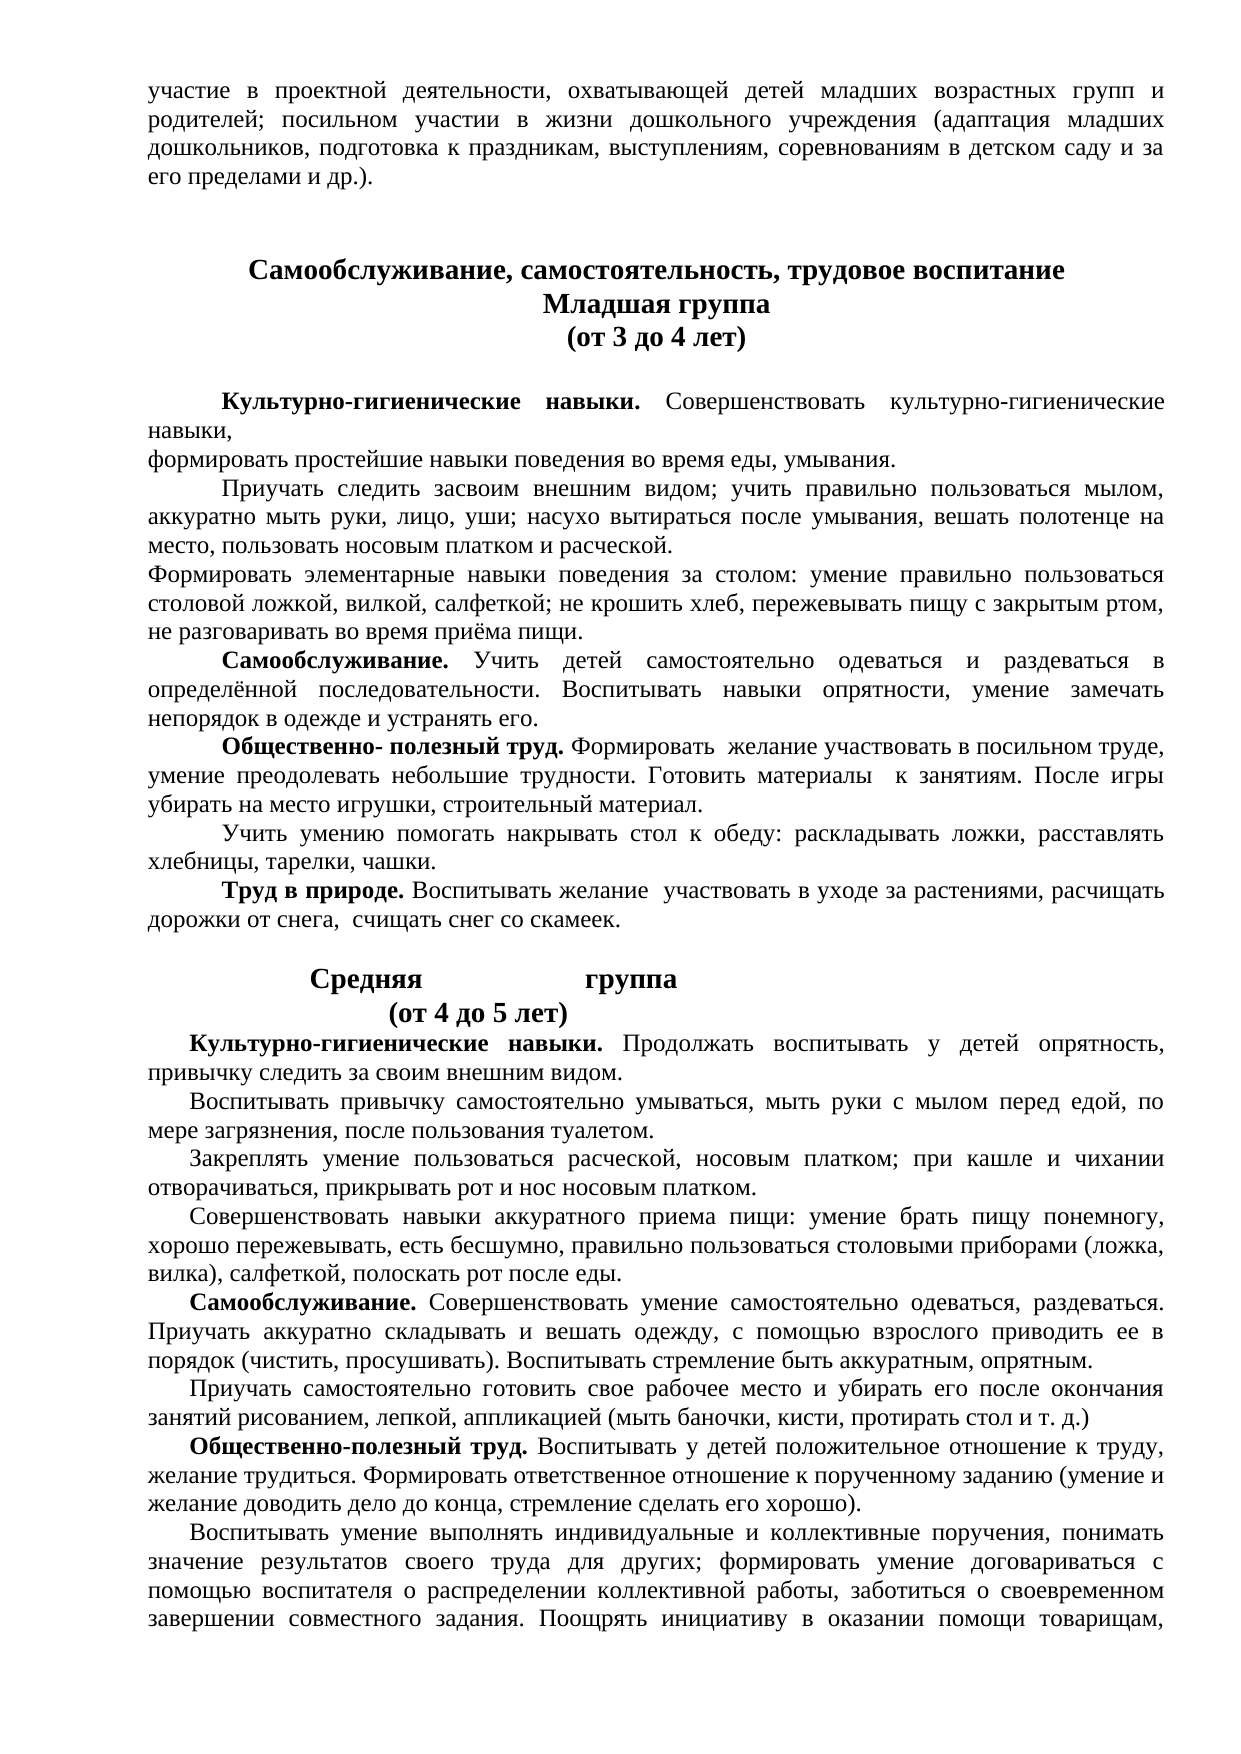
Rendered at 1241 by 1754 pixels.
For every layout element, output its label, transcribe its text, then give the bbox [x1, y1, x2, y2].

text Общественно-полезный труд. Воспитывать у детей положительное отношение к труду, желание трудиться. Формировать ответственное отношение к порученному заданию (умение и желание доводить дело до конца, стремление сделать его хорошо). [148, 1431, 1165, 1517]
text участие в проектной деятельности, охватывающей детей младших возрастных групп и родителей; посильном участии в жизни дошкольного учреждения (адаптация младших дошкольников, подготовка к праздникам, выступлениям, соревнованиям в детском саду и за его пределами и др.). [148, 75, 1165, 190]
text Совершенствовать навыки аккуратного приема пищи: умение брать пищу понемногу, хорошо пережевывать, есть бесшумно, правильно пользоваться столовыми приборами (ложка, вилка), салфеткой, полоскать рот после еды. [148, 1201, 1165, 1287]
text Труд в природе. Воспитывать желание участвовать в уходе за растениями, расчищать дорожки от снега, счищать снег со скамеек. [148, 875, 1165, 933]
text Средняя группа (от 4 до 5 лет) [148, 961, 1165, 1028]
text Самообслуживание. Учить детей самостоятельно одеваться и раздеваться в определённой последовательности. Воспитывать навыки опрятности, умение замечать непорядок в одежде и устранять его. [148, 645, 1165, 731]
text Самообслуживание, самостоятельность, трудовое воспитание [148, 252, 1165, 286]
text Приучать следить засвоим внешним видом; учить правильно пользоваться мылом, аккуратно мыть руки, лицо, уши; насухо вытираться после умывания, вешать полотенце на место, пользовать носовым платком и расческой. [148, 473, 1165, 559]
text Воспитывать привычку самостоятельно умываться, мыть руки с мылом перед едой, по мере загрязнения, после пользования туалетом. [148, 1086, 1165, 1143]
text формировать простейшие навыки поведения во время еды, умывания. [148, 444, 1165, 473]
text Воспитывать умение выполнять индивидуальные и коллективные поручения, понимать значение результатов своего труда для других; формировать умение договариваться с помощью воспитателя о распределении коллективной работы, заботиться о своевременном завершении совместного задания. Поощрять инициативу в оказании помощи товарищам, [148, 1517, 1165, 1632]
text Самообслуживание. Совершенствовать умение самостоятельно одеваться, раздеваться. Приучать аккуратно складывать и вешать одежду, с помощью взрослого приводить ее в порядок (чистить, просушивать). Воспитывать стремление быть аккуратным, опрятным. [148, 1287, 1165, 1373]
text Учить умению помогать накрывать стол к обеду: раскладывать ложки, расставлять хлебницы, тарелки, чашки. [148, 818, 1165, 875]
text Общественно- полезный труд. Формировать желание участвовать в посильном труде, умение преодолевать небольшие трудности. Готовить материалы к занятиям. После игры убирать на место игрушки, строительный материал. [148, 731, 1165, 818]
text Культурно-гигиенические навыки. Совершенствовать культурно-гигиенические навыки, [148, 386, 1165, 444]
text (от 3 до 4 лет) [148, 319, 1165, 353]
text Младшая группа [148, 286, 1165, 319]
text Закреплять умение пользоваться расческой, носовым платком; при кашле и чихании отворачиваться, прикрывать рот и нос носовым платком. [148, 1143, 1165, 1201]
text Приучать самостоятельно готовить свое рабочее место и убирать его после окончания занятий рисованием, лепкой, аппликацией (мыть баночки, кисти, протирать стол и т. д.) [148, 1373, 1165, 1431]
text Формировать элементарные навыки поведения за столом: умение правильно пользоваться столовой ложкой, вилкой, салфеткой; не крошить хлеб, пережевывать пищу с закрытым ртом, не разговаривать во время приёма пищи. [148, 559, 1165, 645]
text Культурно-гигиенические навыки. Продолжать воспитывать у детей опрятность, привычку следить за своим внешним видом. [148, 1028, 1165, 1086]
